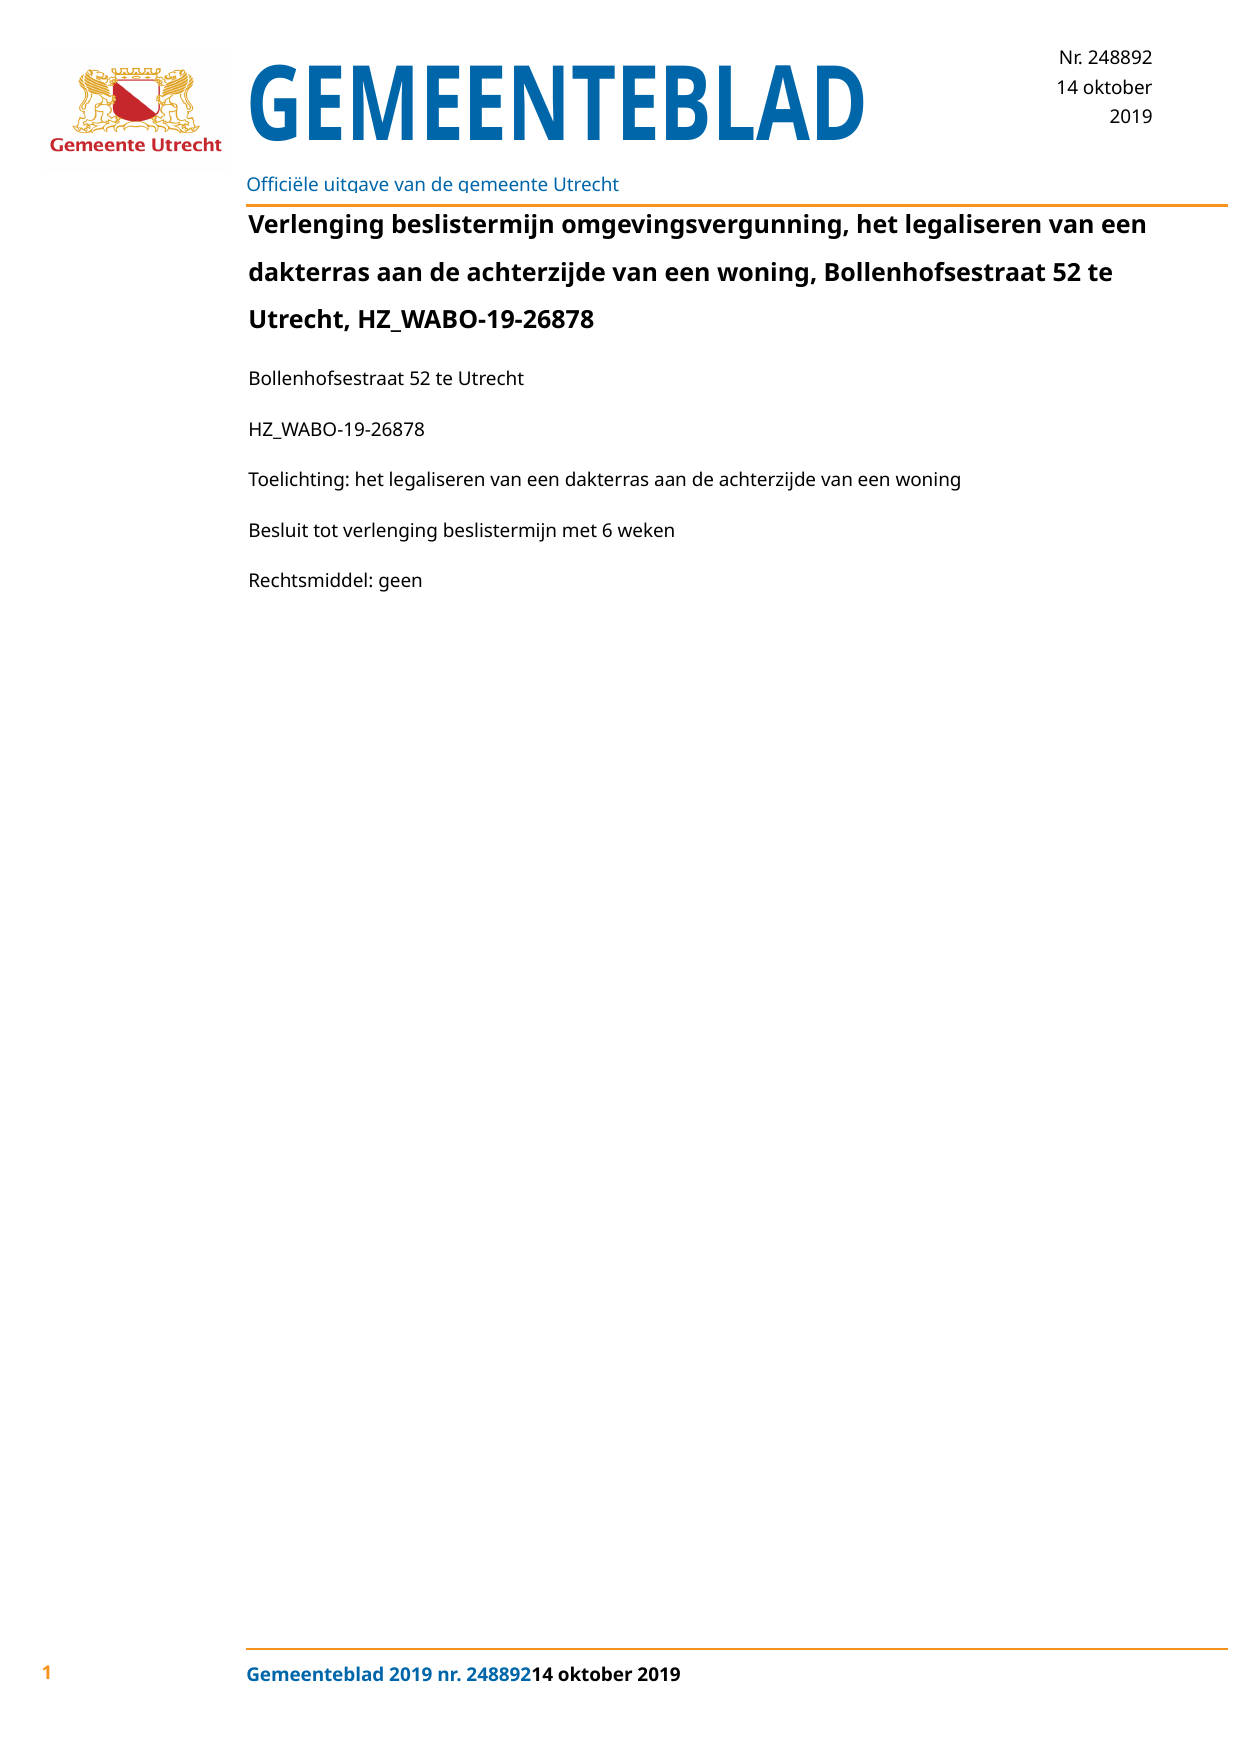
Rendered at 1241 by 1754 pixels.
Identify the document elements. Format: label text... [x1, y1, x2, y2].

text Verlenging beslistermijn omgevingsvergunning, het legaliseren van een dakterras aan de achterzijde van een woning, Bollenhofsestraat 52 te Utrecht, HZ_WABO-19-26878 [248, 207, 1152, 336]
text HZ_WABO-19-26878 [248, 416, 1152, 442]
picture [41, 47, 231, 172]
text Rechtsmiddel: geen [248, 567, 1152, 593]
text Besluit tot verlenging beslistermijn met 6 weken [248, 517, 1152, 542]
text Toelichting: het legaliseren van een dakterras aan de achterzijde van een woning [248, 466, 1152, 492]
text Bollenhofsestraat 52 te Utrecht [248, 366, 1152, 391]
